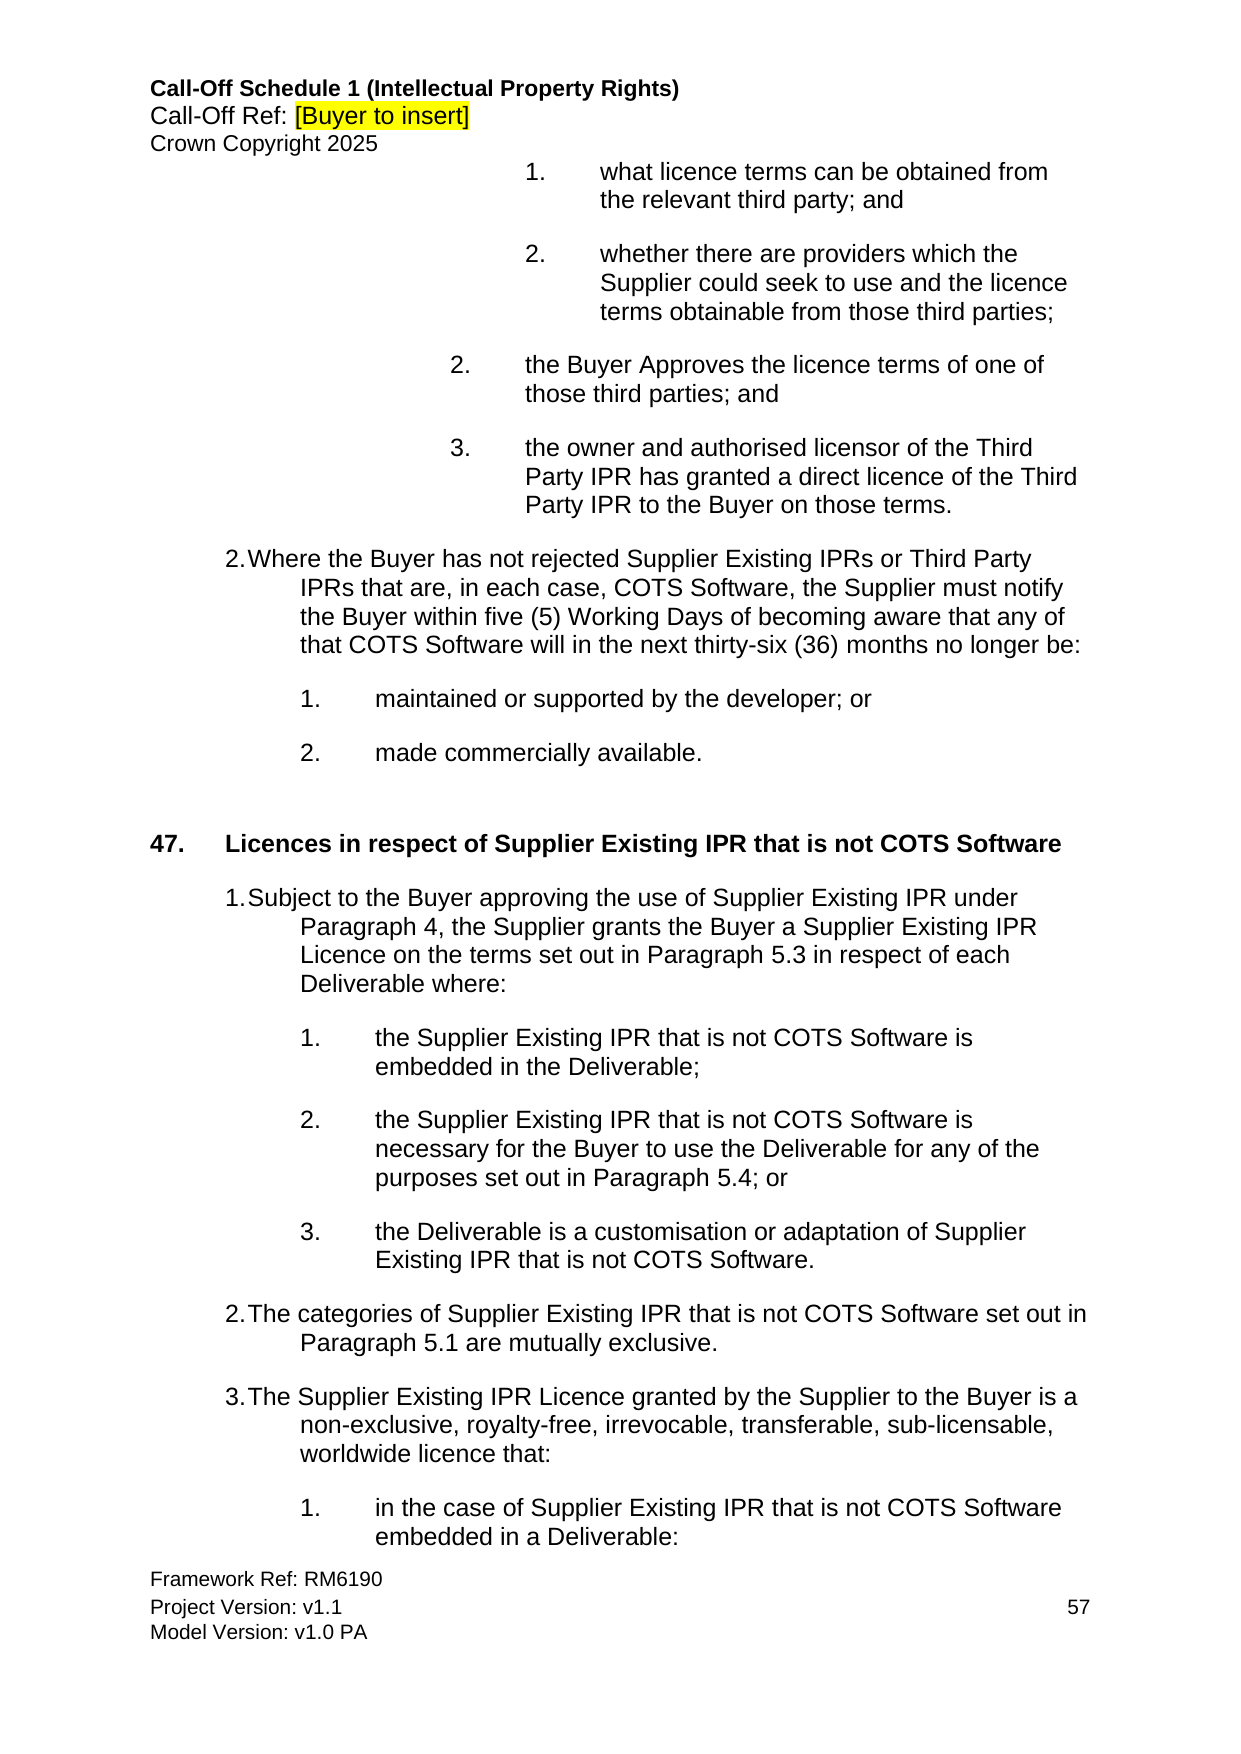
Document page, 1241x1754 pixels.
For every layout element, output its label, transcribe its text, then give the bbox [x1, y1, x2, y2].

subtitle the owner and authorised licensor of the Third Party IPR has granted a direct licence of the Third Party IPR to the Buyer on those terms. [450, 433, 1090, 519]
subtitle Where the Buyer has not rejected Supplier Existing IPRs or Third Party IPRs that are, in each case, COTS Software, the Supplier must notify the Buyer within five (5) Working Days of becoming aware that any of that COTS Software will in the next thirty-six (36) months no longer be: [225, 544, 1090, 659]
subtitle whether there are providers which the Supplier could seek to use and the licence terms obtainable from those third parties; [525, 239, 1090, 325]
subtitle the Supplier Existing IPR that is not COTS Software is embedded in the Deliverable; [300, 1023, 1090, 1080]
subtitle Licences in respect of Supplier Existing IPR that is not COTS Software [150, 829, 1090, 858]
subtitle the Buyer Approves the licence terms of one of those third parties; and [450, 350, 1090, 408]
subtitle the Supplier Existing IPR that is not COTS Software is necessary for the Buyer to use the Deliverable for any of the purposes set out in Paragraph 5.4; or [300, 1105, 1090, 1191]
subtitle Subject to the Buyer approving the use of Supplier Existing IPR under Paragraph 4, the Supplier grants the Buyer a Supplier Existing IPR Licence on the terms set out in Paragraph 5.3 in respect of each Deliverable where: [225, 883, 1090, 998]
subtitle what licence terms can be obtained from the relevant third party; and [525, 156, 1090, 214]
subtitle The Supplier Existing IPR Licence granted by the Supplier to the Buyer is a non-exclusive, royalty-free, irrevocable, transferable, sub-licensable, worldwide licence that: [225, 1381, 1090, 1468]
subtitle in the case of Supplier Existing IPR that is not COTS Software embedded in a Deliverable: [300, 1493, 1090, 1550]
subtitle The categories of Supplier Existing IPR that is not COTS Software set out in Paragraph 5.1 are mutually exclusive. [225, 1299, 1090, 1356]
subtitle made commercially available. [300, 738, 1090, 766]
subtitle the Deliverable is a customisation or adaptation of Supplier Existing IPR that is not COTS Software. [300, 1216, 1090, 1274]
subtitle maintained or supported by the developer; or [300, 684, 1090, 713]
